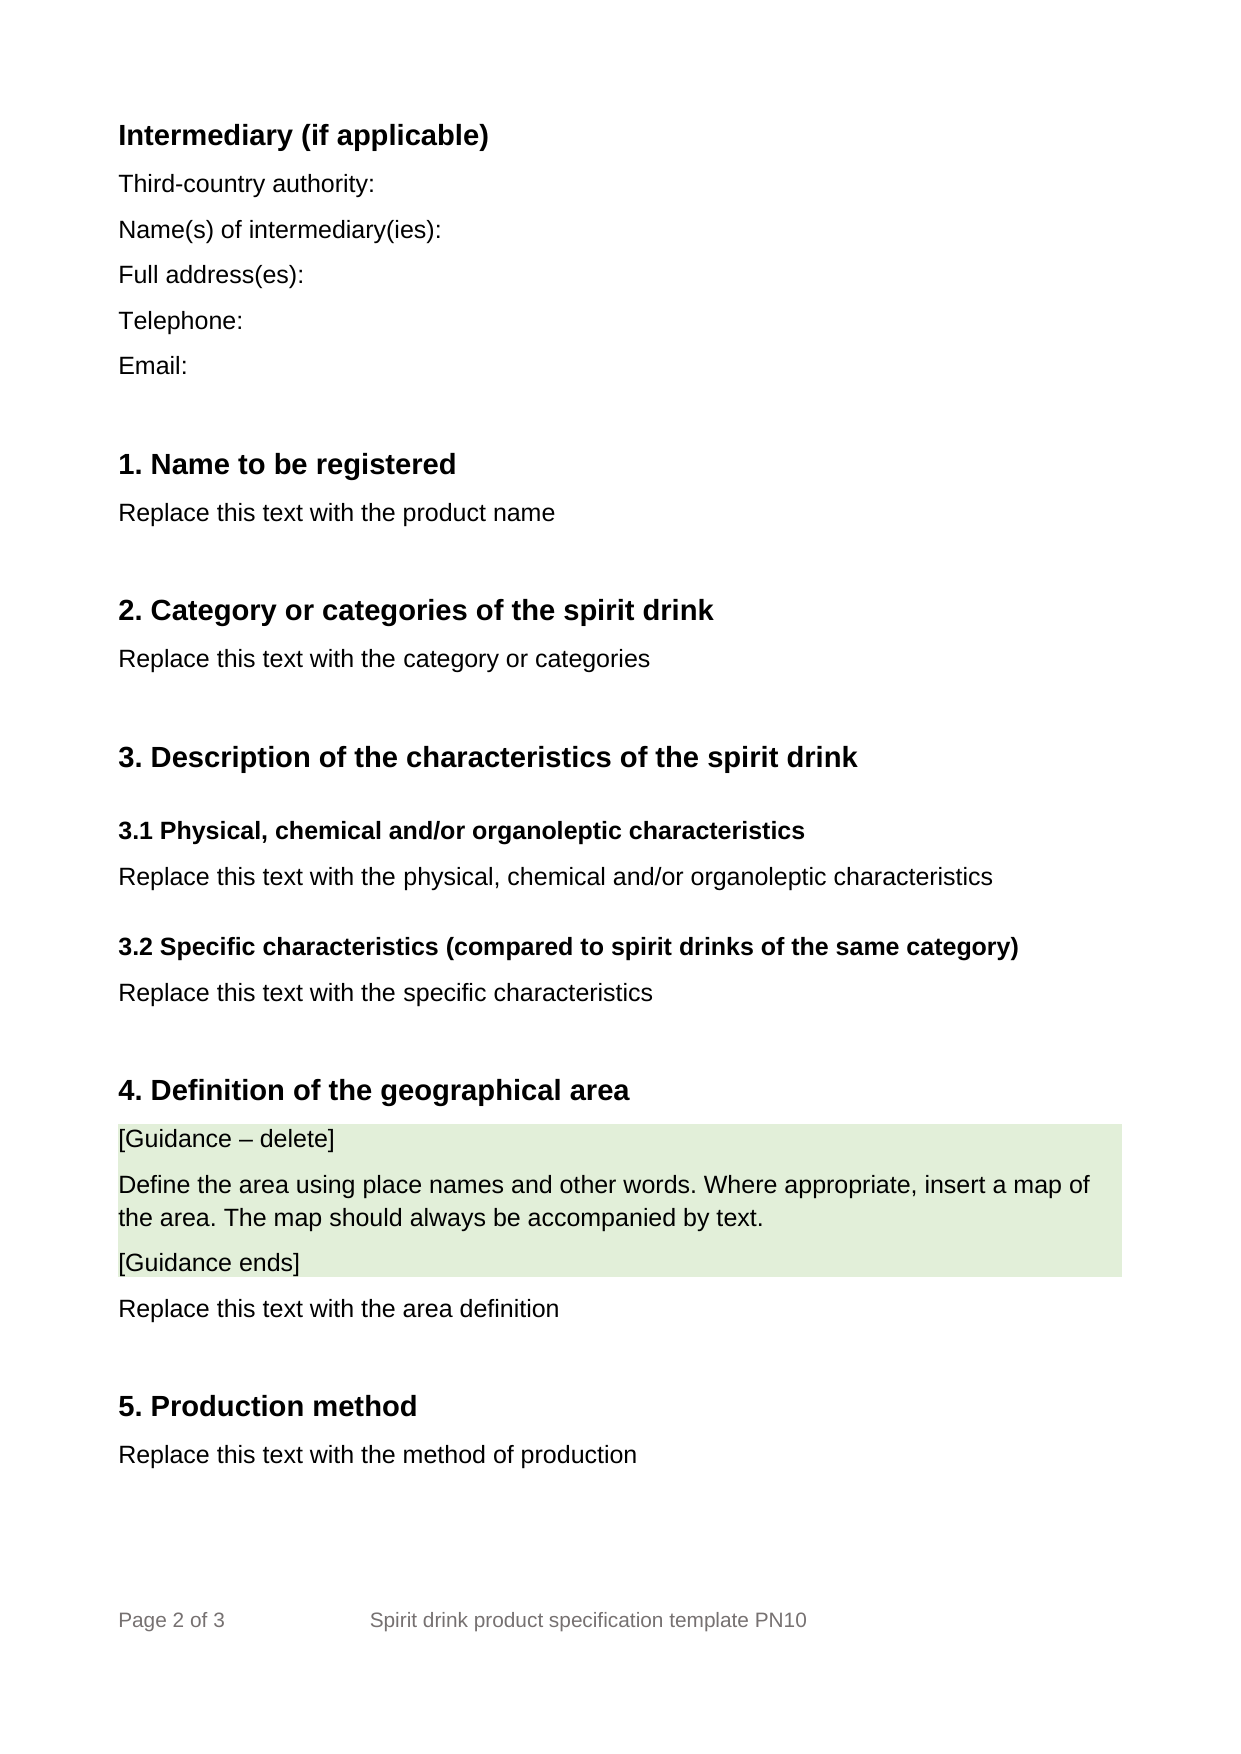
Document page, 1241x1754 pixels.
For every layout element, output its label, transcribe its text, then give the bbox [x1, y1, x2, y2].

text [Guidance ends] [118, 1248, 1122, 1277]
subtitle 3.2 Specific characteristics (compared to spirit drinks of the same category) [118, 932, 1122, 961]
text Replace this text with the area definition [118, 1294, 1122, 1322]
subtitle 2. Category or categories of the spirit drink [118, 593, 1122, 627]
subtitle 1. Name to be registered [118, 447, 1122, 480]
subtitle 5. Production method [118, 1389, 1122, 1423]
text Third-country authority: [118, 169, 1122, 198]
subtitle 3.1 Physical, chemical and/or organoleptic characteristics [118, 816, 1122, 845]
text Telephone: [118, 306, 1122, 334]
text Name(s) of intermediary(ies): [118, 215, 1122, 243]
text Replace this text with the product name [118, 498, 1122, 527]
subtitle 3. Description of the characteristics of the spirit drink [118, 740, 1122, 773]
text Replace this text with the specific characteristics [118, 977, 1122, 1006]
subtitle 4. Definition of the geographical area [118, 1073, 1122, 1107]
text Replace this text with the method of production [118, 1440, 1122, 1469]
text Replace this text with the category or categories [118, 644, 1122, 673]
subtitle Intermediary (if applicable) [118, 118, 1122, 152]
text Replace this text with the physical, chemical and/or organoleptic characteristics [118, 861, 1122, 890]
text [Guidance – delete] [118, 1124, 1122, 1153]
text Full address(es): [118, 260, 1122, 289]
text Email: [118, 351, 1122, 380]
text Define the area using place names and other words. Where appropriate, insert a map of the area. The map should always be accompanied by text. [118, 1169, 1122, 1231]
